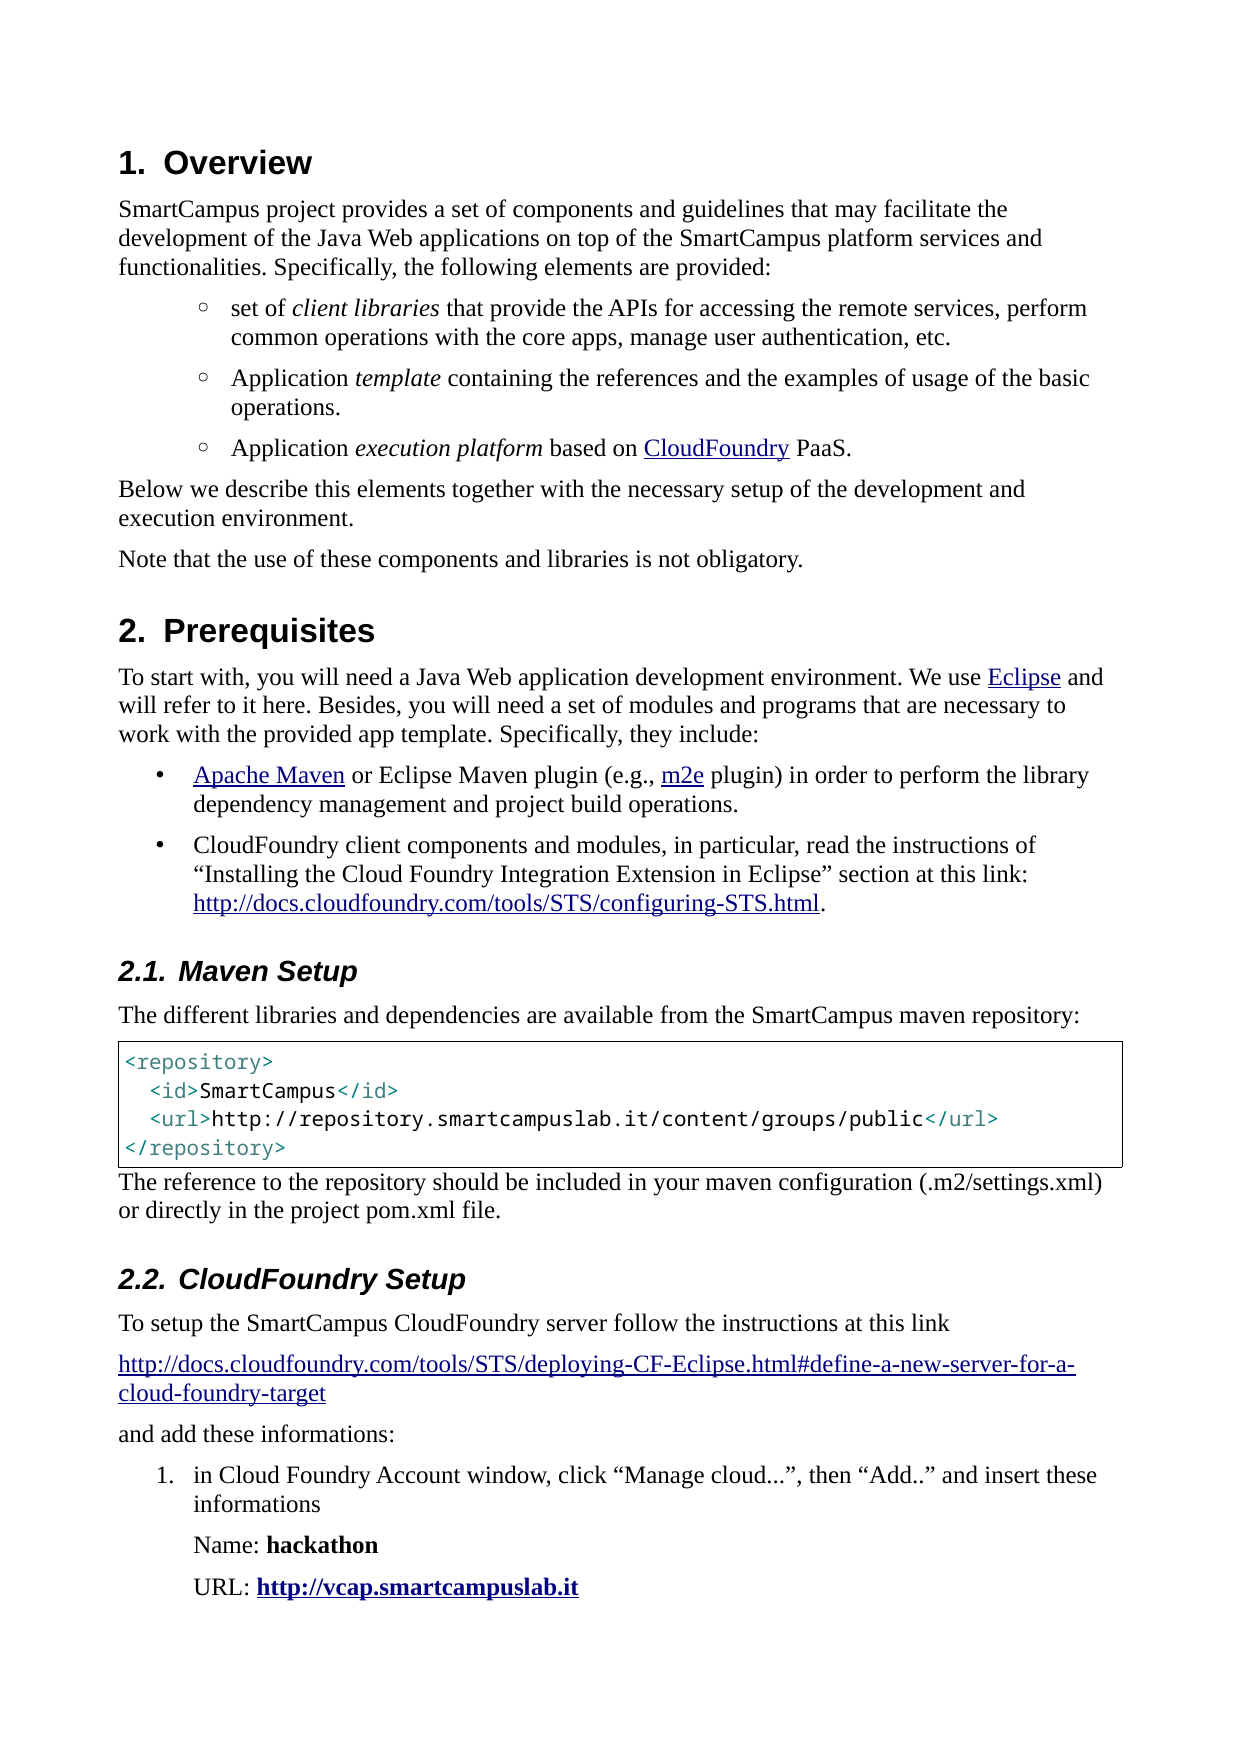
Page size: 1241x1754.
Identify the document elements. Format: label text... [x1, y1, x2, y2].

subtitle 1. Overview [118, 143, 1122, 182]
text and add these informations: [118, 1419, 1122, 1448]
list Apache Maven or Eclipse Maven plugin (e.g., m2e plugin) in order to perform the library dependency management and project build operations. [156, 760, 1122, 818]
text SmartCampus project provides a set of components and guidelines that may facilitate the development of the Java Web applications on top of the SmartCampus platform services and functionalities. Specifically, the following elements are provided: [118, 194, 1122, 281]
list set of client libraries that provide the APIs for accessing the remote services, perform common operations with the core apps, manage user authentication, etc. [193, 293, 1122, 351]
table_header <repository> <id>SmartCampus</id> <url>http://repository.smartcampuslab.it/content/groups/public</url> </repository> [119, 1042, 1122, 1167]
list in Cloud Foundry Account window, click “Manage cloud...”, then “Add..” and insert these informations [156, 1460, 1122, 1518]
list Application template containing the references and the examples of usage of the basic operations. [193, 363, 1122, 421]
subtitle 2.2. CloudFoundry Setup [118, 1262, 1122, 1295]
list Name: hackathon [156, 1530, 1122, 1559]
subtitle 2. Prerequisites [118, 611, 1122, 649]
list URL: http://vcap.smartcampuslab.it [156, 1572, 1122, 1600]
text http://docs.cloudfoundry.com/tools/STS/deploying-CF-Eclipse.html#define-a-new-server-for-a-cloud-foundry-target [118, 1349, 1122, 1407]
text To start with, you will need a Java Web application development environment. We use Eclipse and will refer to it here. Besides, you will need a set of modules and programs that are necessary to work with the provided app template. Specifically, they include: [118, 662, 1122, 748]
text The different libraries and dependencies are available from the SmartCampus maven repository: [118, 1000, 1122, 1029]
list Application execution platform based on CloudFoundry PaaS. [193, 433, 1122, 462]
text Below we describe this elements together with the necessary setup of the development and execution environment. [118, 474, 1122, 532]
subtitle 2.1. Maven Setup [118, 954, 1122, 988]
text Note that the use of these components and libraries is not obligatory. [118, 544, 1122, 573]
text To setup the SmartCampus CloudFoundry server follow the instructions at this link [118, 1308, 1122, 1337]
list CloudFoundry client components and modules, in particular, read the instructions of “Installing the Cloud Foundry Integration Extension in Eclipse” section at this link: http://docs.cloudfoundry.com/tools/STS/configuring-STS.html. [156, 830, 1122, 917]
text The reference to the repository should be included in your maven configuration (.m2/settings.xml) or directly in the project pom.xml file. [118, 1168, 1122, 1224]
